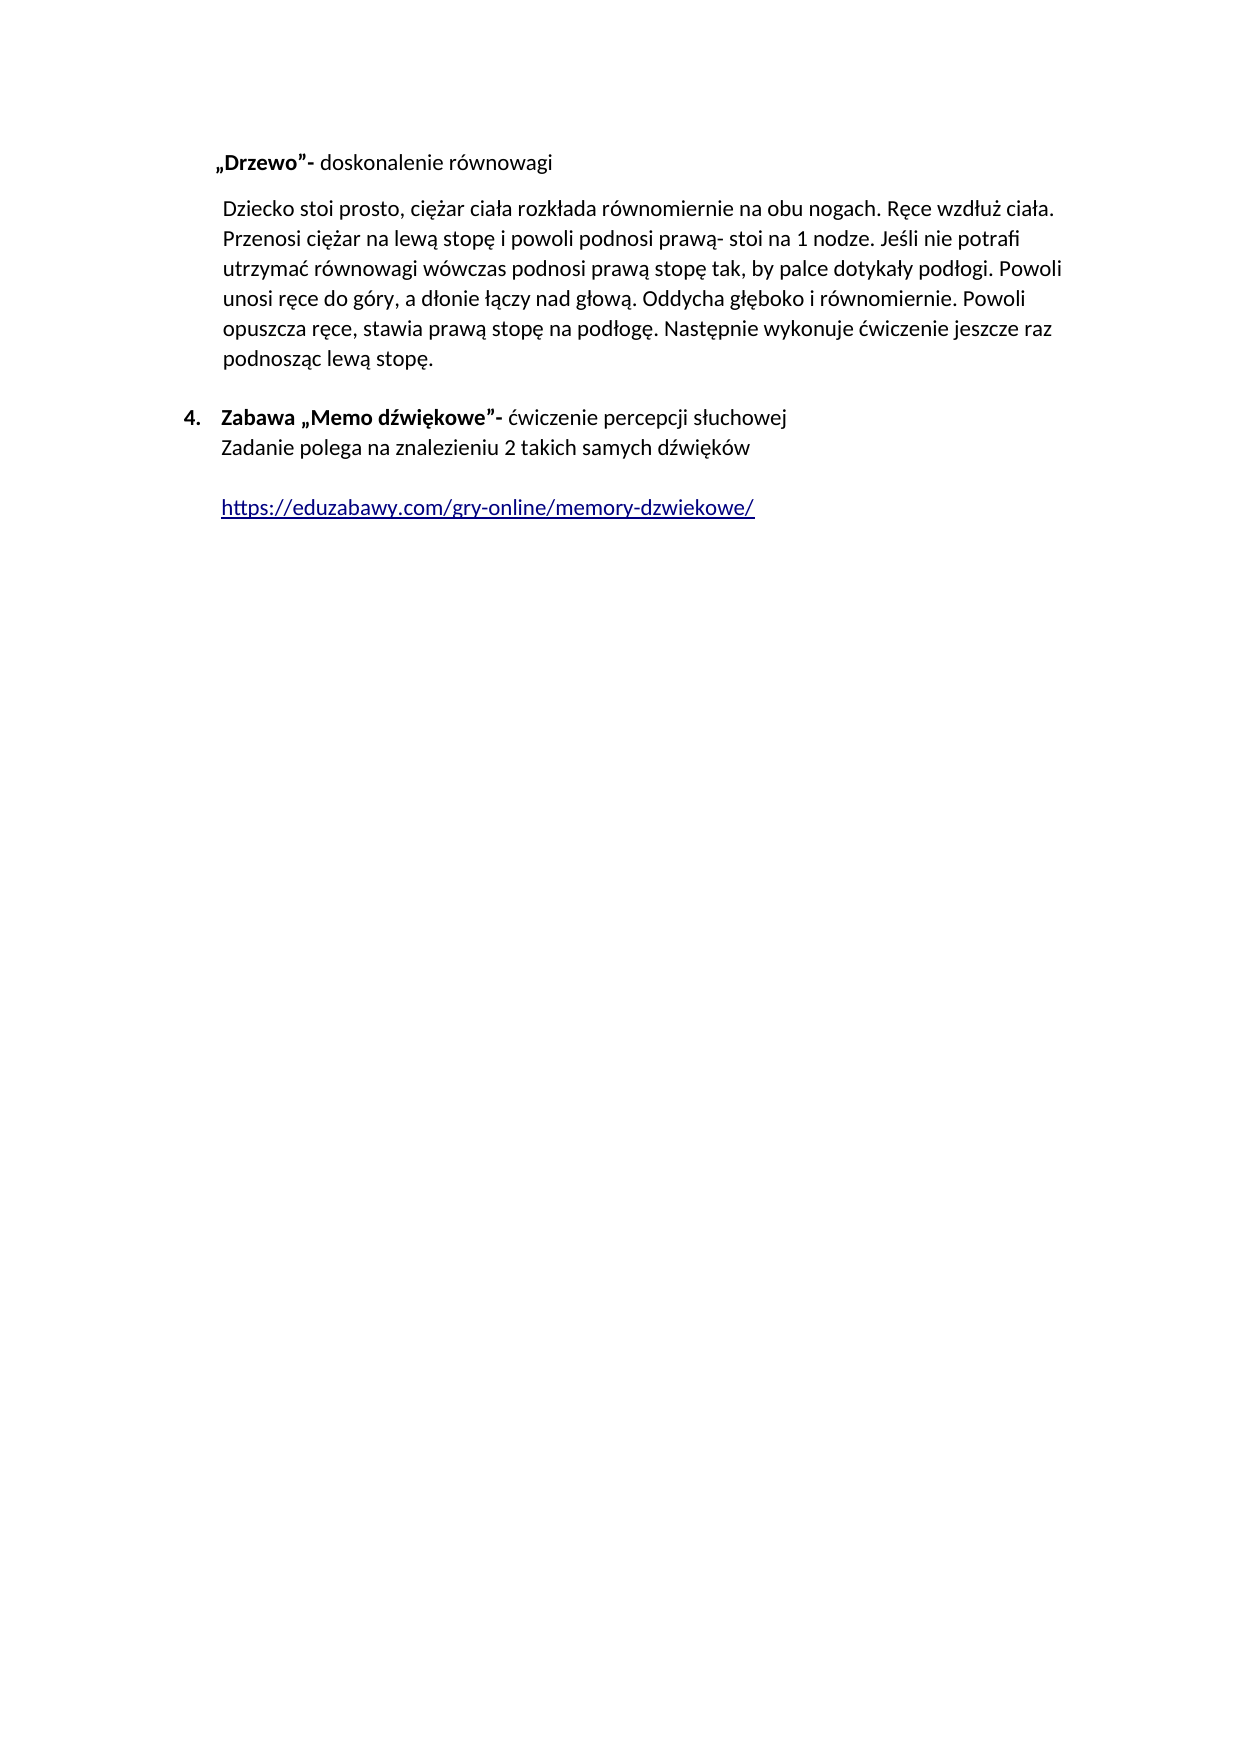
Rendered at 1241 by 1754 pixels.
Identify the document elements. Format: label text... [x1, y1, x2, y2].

list Dziecko stoi prosto, ciężar ciała rozkłada równomiernie na obu nogach. Ręce wzdłuż ciała. Przenosi ciężar na lewą stopę i powoli podnosi prawą- stoi na 1 nodze. Jeśli nie potrafi utrzymać równowagi wówczas podnosi prawą stopę tak, by palce dotykały podłogi. Powoli unosi ręce do góry, a dłonie łączy nad głową. Oddycha głęboko i równomiernie. Powoli opuszcza ręce, stawia prawą stopę na podłogę. Następnie wykonuje ćwiczenie jeszcze raz podnosząc lewą stopę. [223, 194, 1093, 372]
list Zabawa „Memo dźwiękowe”- ćwiczenie percepcji słuchowej [183, 403, 1093, 431]
list https://eduzabawy.com/gry-online/memory-dzwiekowe/ [221, 493, 1093, 521]
list Zadanie polega na znalezieniu 2 takich samych dźwięków [221, 433, 1093, 461]
text „Drzewo”- doskonalenie równowagi [148, 148, 1093, 176]
